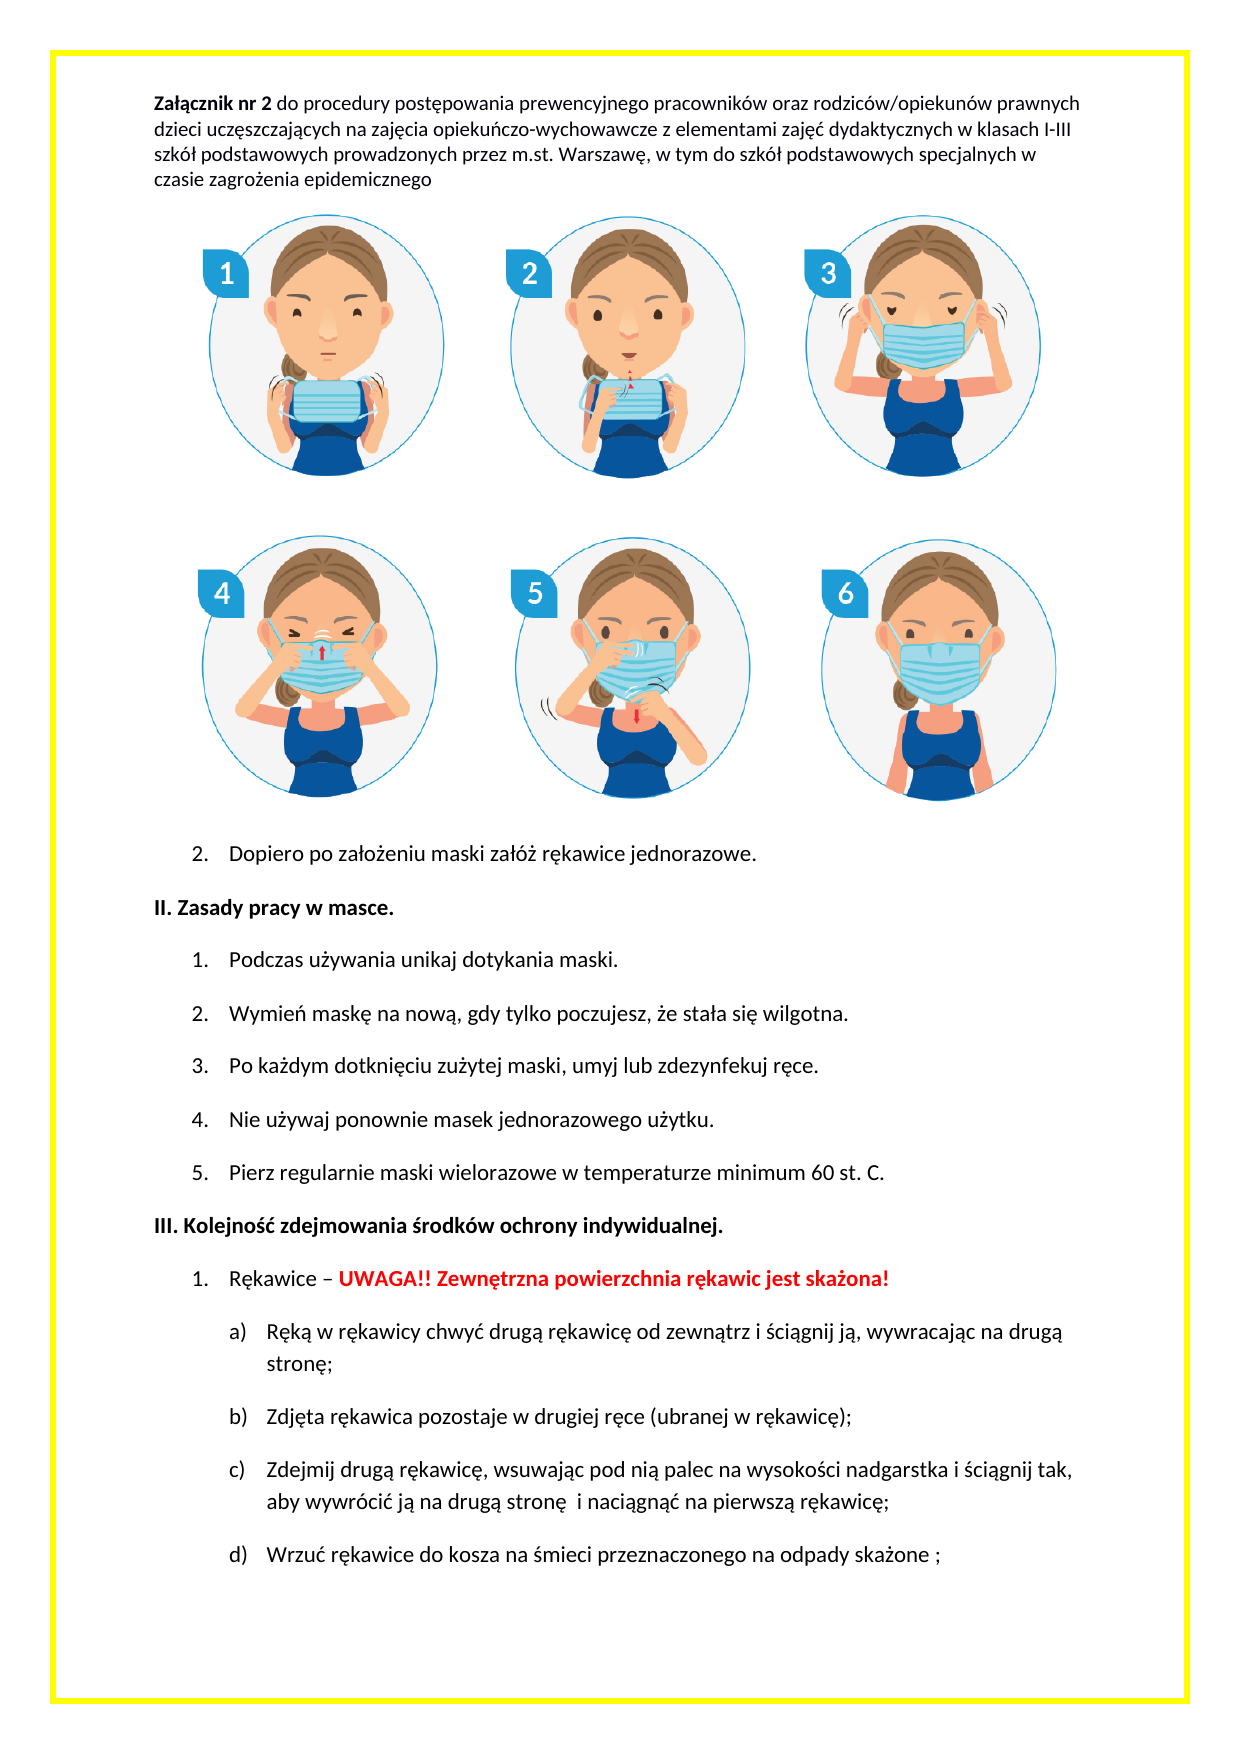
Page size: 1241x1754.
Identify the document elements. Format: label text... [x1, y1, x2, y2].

list Zdjęta rękawica pozostaje w drugiej ręce (ubranej w rękawicę); [229, 1402, 1086, 1430]
text III. Kolejność zdejmowania środków ochrony indywidualnej. [154, 1211, 1086, 1239]
list Podczas używania unikaj dotykania maski. [191, 946, 1086, 974]
picture [153, 192, 1098, 815]
list Ręką w rękawicy chwyć drugą rękawicę od zewnątrz i ściągnij ją, wywracając na drugą stronę; [229, 1317, 1086, 1377]
text II. Zasady pracy w masce. [154, 893, 1086, 921]
list Po każdym dotknięciu zużytej maski, umyj lub zdezynfekuj ręce. [191, 1052, 1086, 1080]
list Wrzuć rękawice do kosza na śmieci przeznaczonego na odpady skażone ; [229, 1540, 1086, 1568]
list Pierz regularnie maski wielorazowe w temperaturze minimum 60 st. C. [191, 1158, 1086, 1186]
list Wymień maskę na nową, gdy tylko poczujesz, że stała się wilgotna. [191, 999, 1086, 1027]
list Zdejmij drugą rękawicę, wsuwając pod nią palec na wysokości nadgarstka i ściągnij tak, aby wywrócić ją na drugą stronę i naciągnąć na pierwszą rękawicę; [229, 1455, 1086, 1515]
list Dopiero po założeniu maski załóż rękawice jednorazowe. [191, 839, 1086, 868]
list Nie używaj ponownie masek jednorazowego użytku. [191, 1105, 1086, 1133]
list Rękawice – UWAGA!! Zewnętrzna powierzchnia rękawic jest skażona! [191, 1264, 1086, 1292]
